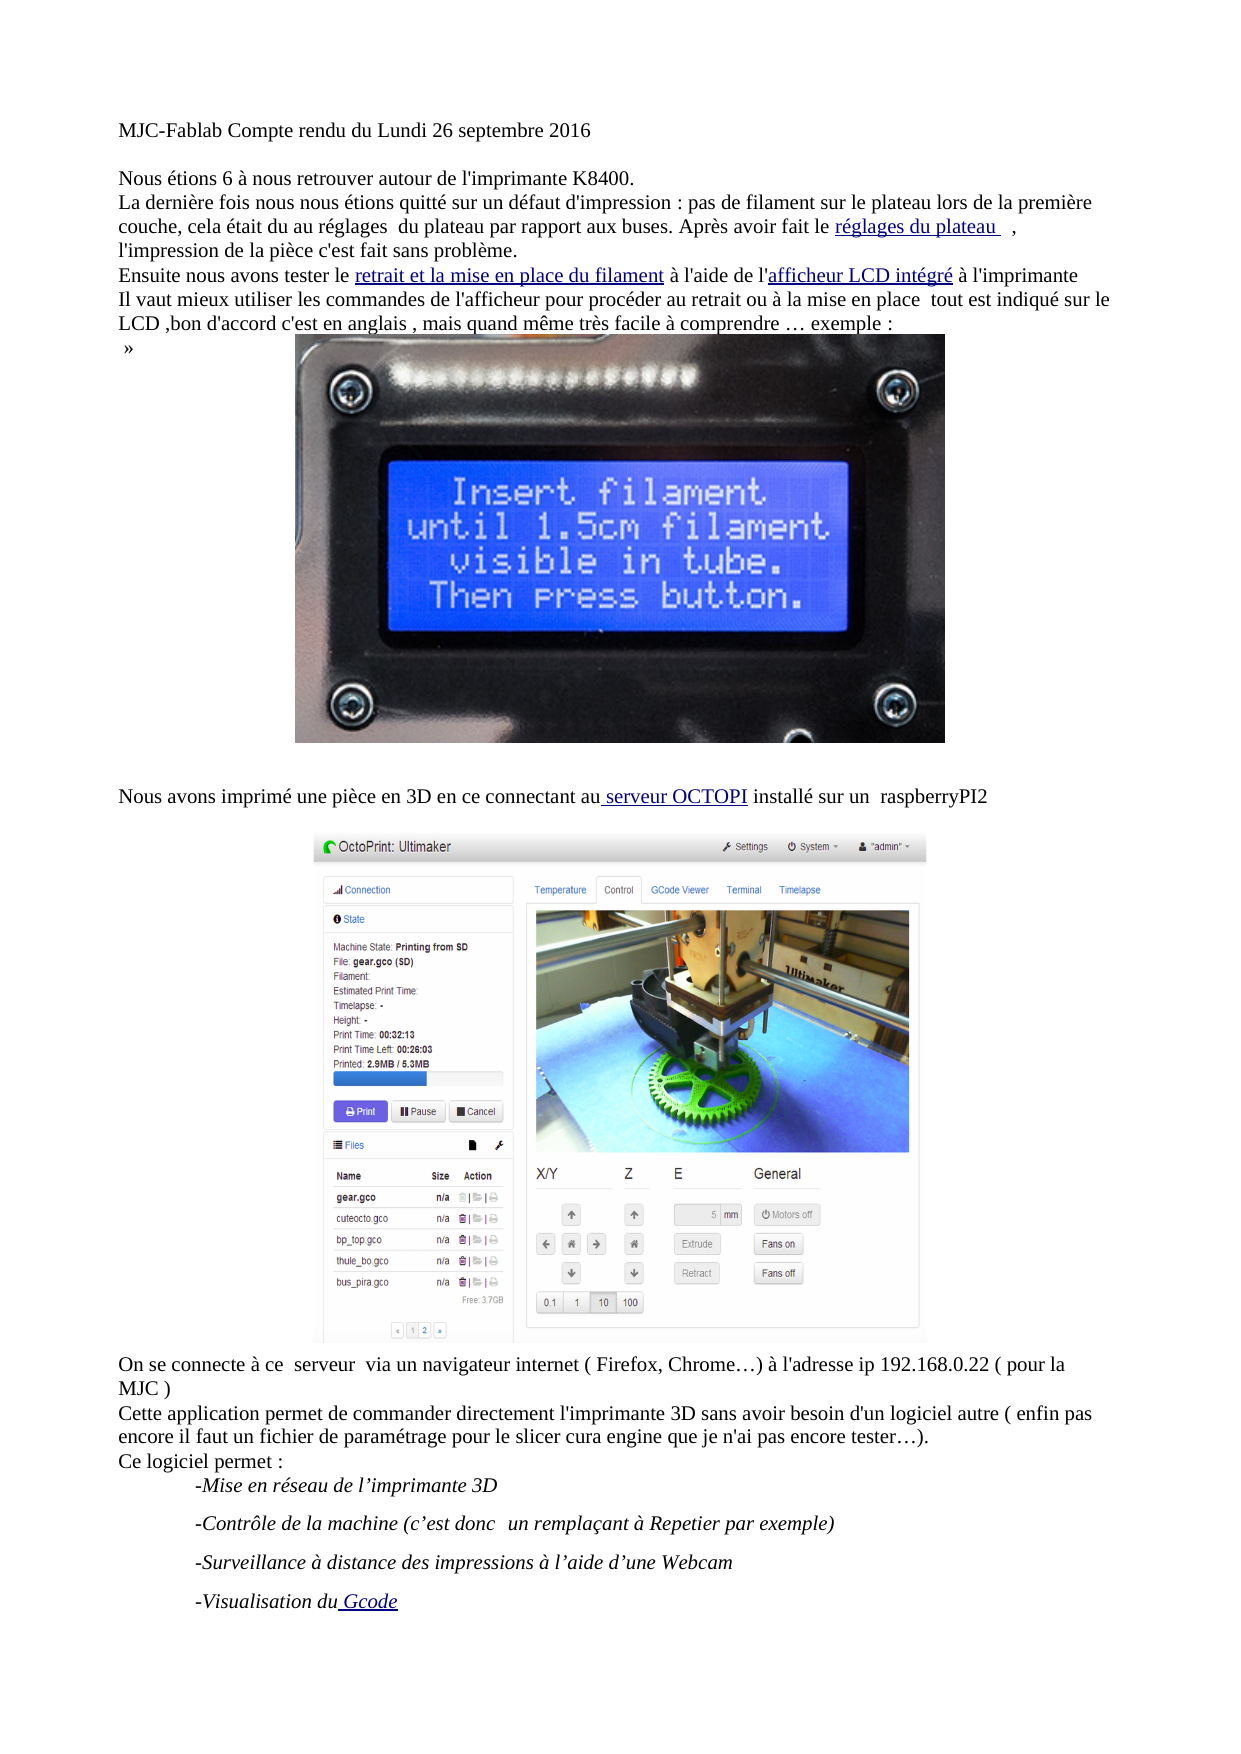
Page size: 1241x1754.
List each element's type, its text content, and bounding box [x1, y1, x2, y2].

text -Mise en réseau de l’imprimante 3D [195, 1473, 1122, 1497]
text Nous étions 6 à nous retrouver autour de l'imprimante K8400. [118, 166, 1122, 190]
text On se connecte à ce serveur via un navigateur internet ( Firefox, Chrome…) à l'adresse ip 192.168.0.22 ( pour la MJC ) [118, 1352, 1122, 1400]
picture [313, 832, 927, 1343]
text -Surveillance à distance des impressions à l’aide d’une Webcam [195, 1550, 1122, 1574]
text -Contrôle de la machine (c’est donc un remplaçant à Repetier par exemple) [195, 1511, 1122, 1535]
text Ce logiciel permet : [118, 1448, 1122, 1473]
text MJC-Fablab Compte rendu du Lundi 26 septembre 2016 [118, 118, 1122, 142]
text La dernière fois nous nous étions quitté sur un défaut d'impression : pas de filament sur le plateau lors de la première couche, cela était du au réglages du plateau par rapport aux buses. Après avoir fait le réglages du plateau , l'impression de la pièce c'est fait sans problème. [118, 190, 1122, 262]
text -Visualisation du Gcode [195, 1588, 1122, 1613]
text Cette application permet de commander directement l'imprimante 3D sans avoir besoin d'un logiciel autre ( enfin pas encore il faut un fichier de paramétrage pour le slicer cura engine que je n'ai pas encore tester…). [118, 1400, 1122, 1448]
text Nous avons imprimé une pièce en 3D en ce connectant au serveur OCTOPI installé sur un raspberryPI2 [118, 784, 1122, 808]
picture [295, 334, 945, 743]
text » [118, 335, 295, 359]
text Ensuite nous avons tester le retrait et la mise en place du filament à l'aide de l'afficheur LCD intégré à l'imprimante [118, 262, 1122, 287]
text Il vaut mieux utiliser les commandes de l'afficheur pour procéder au retrait ou à la mise en place tout est indiqué sur le LCD ,bon d'accord c'est en anglais , mais quand même très facile à comprendre … exemple : [118, 287, 1122, 335]
text [945, 335, 1122, 359]
